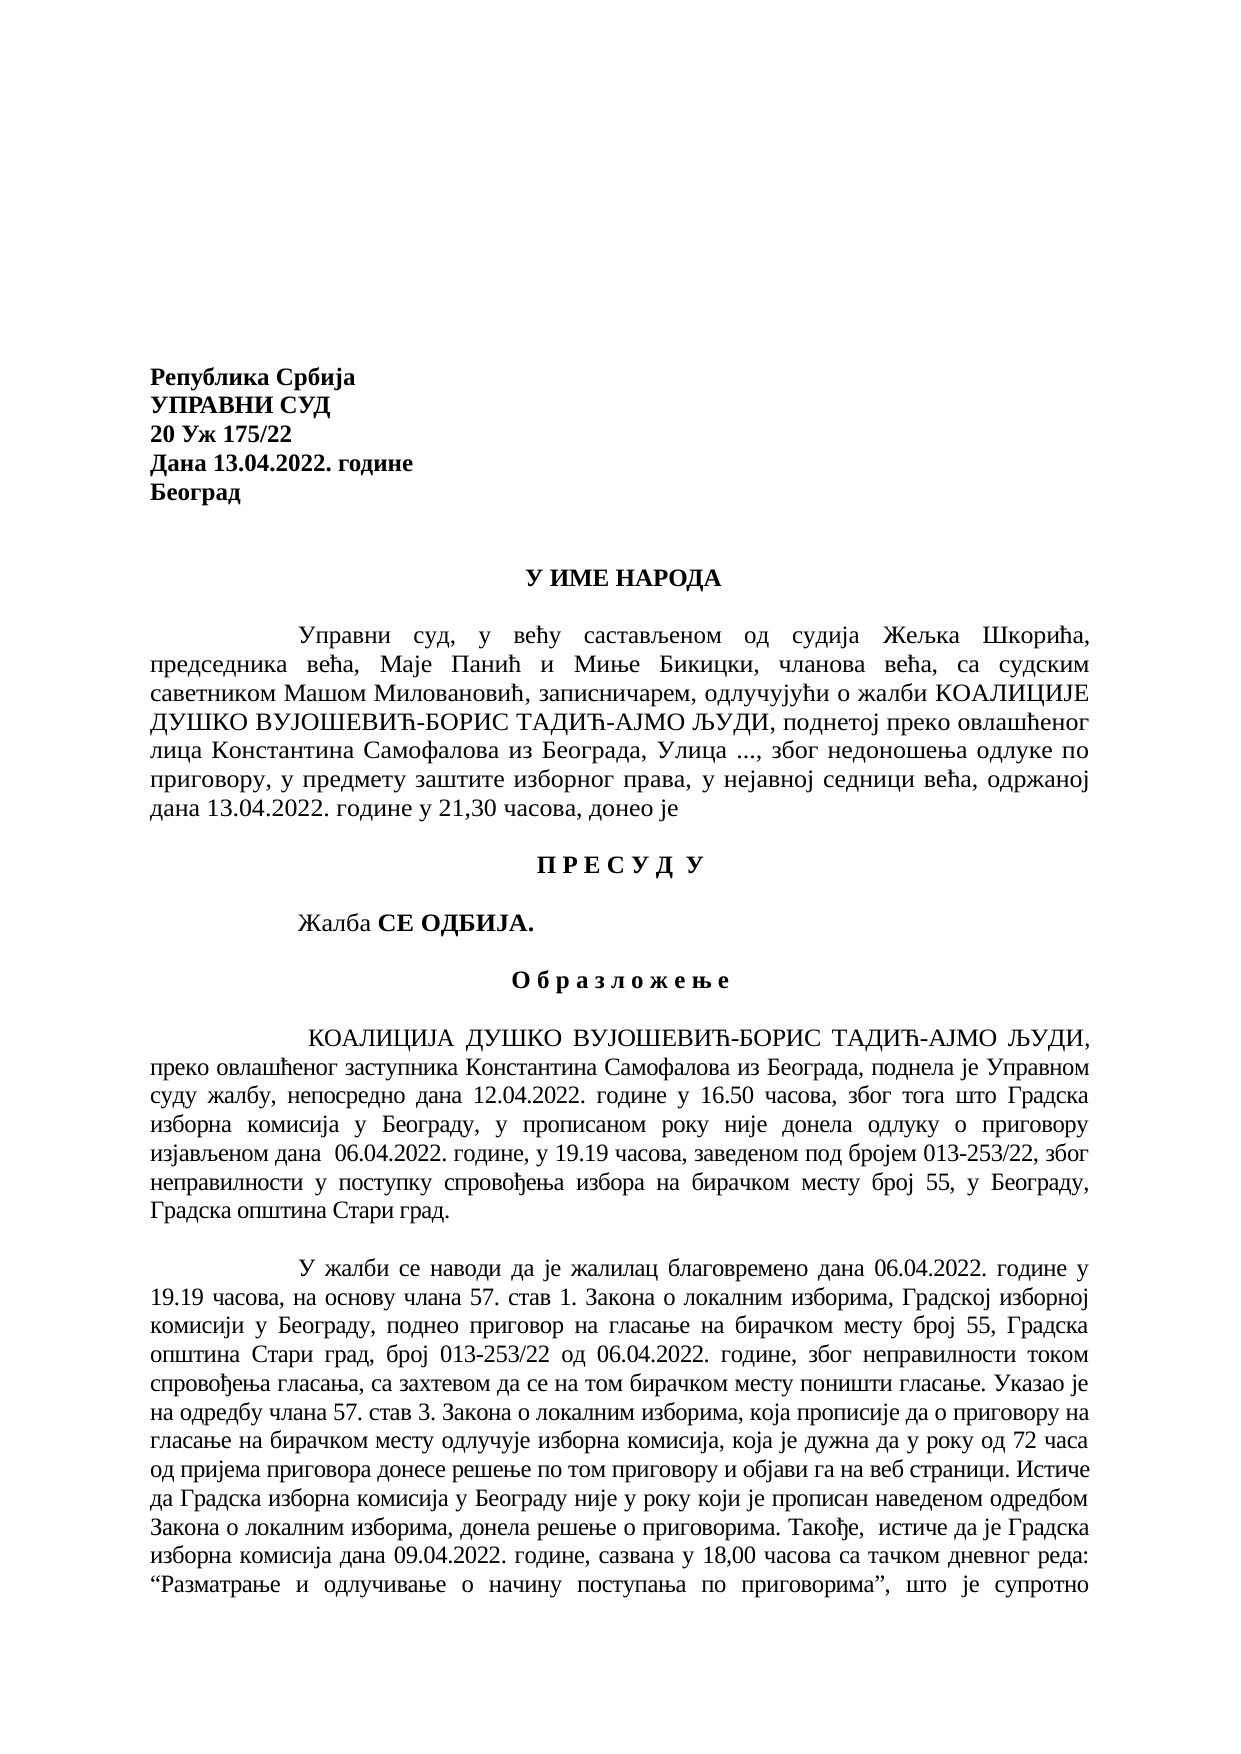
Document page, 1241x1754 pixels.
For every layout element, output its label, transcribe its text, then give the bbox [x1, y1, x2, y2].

text Београд [150, 477, 1090, 506]
text КОАЛИЦИЈА ДУШКО ВУЈОШЕВИЋ-БОРИС ТАДИЋ-АЈМО ЉУДИ, преко овлашћеног заступника Константина Самофалова из Београда, поднела је Управном суду жалбу, непосредно дана 12.04.2022. године у 16.50 часова, због тога што Градска изборна комисија у Београду, у прописаном року није донела одлуку о приговору изјављеном дана 06.04.2022. године, у 19.19 часова, заведеном под бројем 013-253/22, због неправилности у поступку спровођења избора на бирачком месту број 55, у Београду, Градска општина Стари град. [150, 1023, 1090, 1224]
text О б р а з л о ж е њ е [150, 966, 1090, 994]
text 20 Уж 175/22 [150, 419, 1090, 448]
text Република Србија [150, 148, 1090, 391]
text Дана 13.04.2022. године [150, 448, 1090, 477]
text Управни суд, у већу састављеном од судија Жељка Шкорића, председника већа, Маје Панић и Миње Бикицки, чланова већа, са судским саветником Машом Миловановић, записничарем, одлучујући о жалби КОАЛИЦИЈЕ ДУШКО ВУЈОШЕВИЋ-БОРИС ТАДИЋ-АЈМО ЉУДИ, поднетој преко овлашћеног лица Константина Самофалова из Београда, Улица ..., због недоношења одлуке по приговору, у предмету заштите изборног права, у нејавној седници већа, одржаној дана 13.04.2022. године у 21,30 часова, донео је [150, 621, 1090, 822]
text У ИМЕ НАРОДА [150, 563, 1090, 592]
text У жалби се наводи да је жалилац благовремено дана 06.04.2022. године у 19.19 часова, на основу члана 57. став 1. Закона о локалним изборима, Градској изборној комисији у Београду, поднео приговор на гласање на бирачком месту број 55, Градска општина Стари град, број 013-253/22 од 06.04.2022. године, због неправилности током спровођења гласања, са захтевом да се на том бирачком месту поништи гласање. Указао је на одредбу члана 57. став 3. Закона о локалним изборима, која прописије да о приговору на гласање на бирачком месту одлучује изборна комисија, која је дужна да у року од 72 часа од пријема приговора донесе решење по том приговору и објави га на веб страници. Истиче да Градска изборна комисија у Београду није у року који је прописан наведеном одредбом Закона о локалним изборима, донела решење о приговорима. Такође, истиче да је Градска изборна комисија дана 09.04.2022. године, сазвана у 18,00 часова са тачком дневног реда: “Разматрање и одлучивање о начину поступања по приговорима”, што је супротно [150, 1253, 1090, 1598]
text УПРАВНИ СУД [150, 391, 1090, 419]
text П Р Е С У Д У [150, 851, 1090, 879]
text Жалба СЕ ОДБИЈА. [150, 908, 1090, 937]
